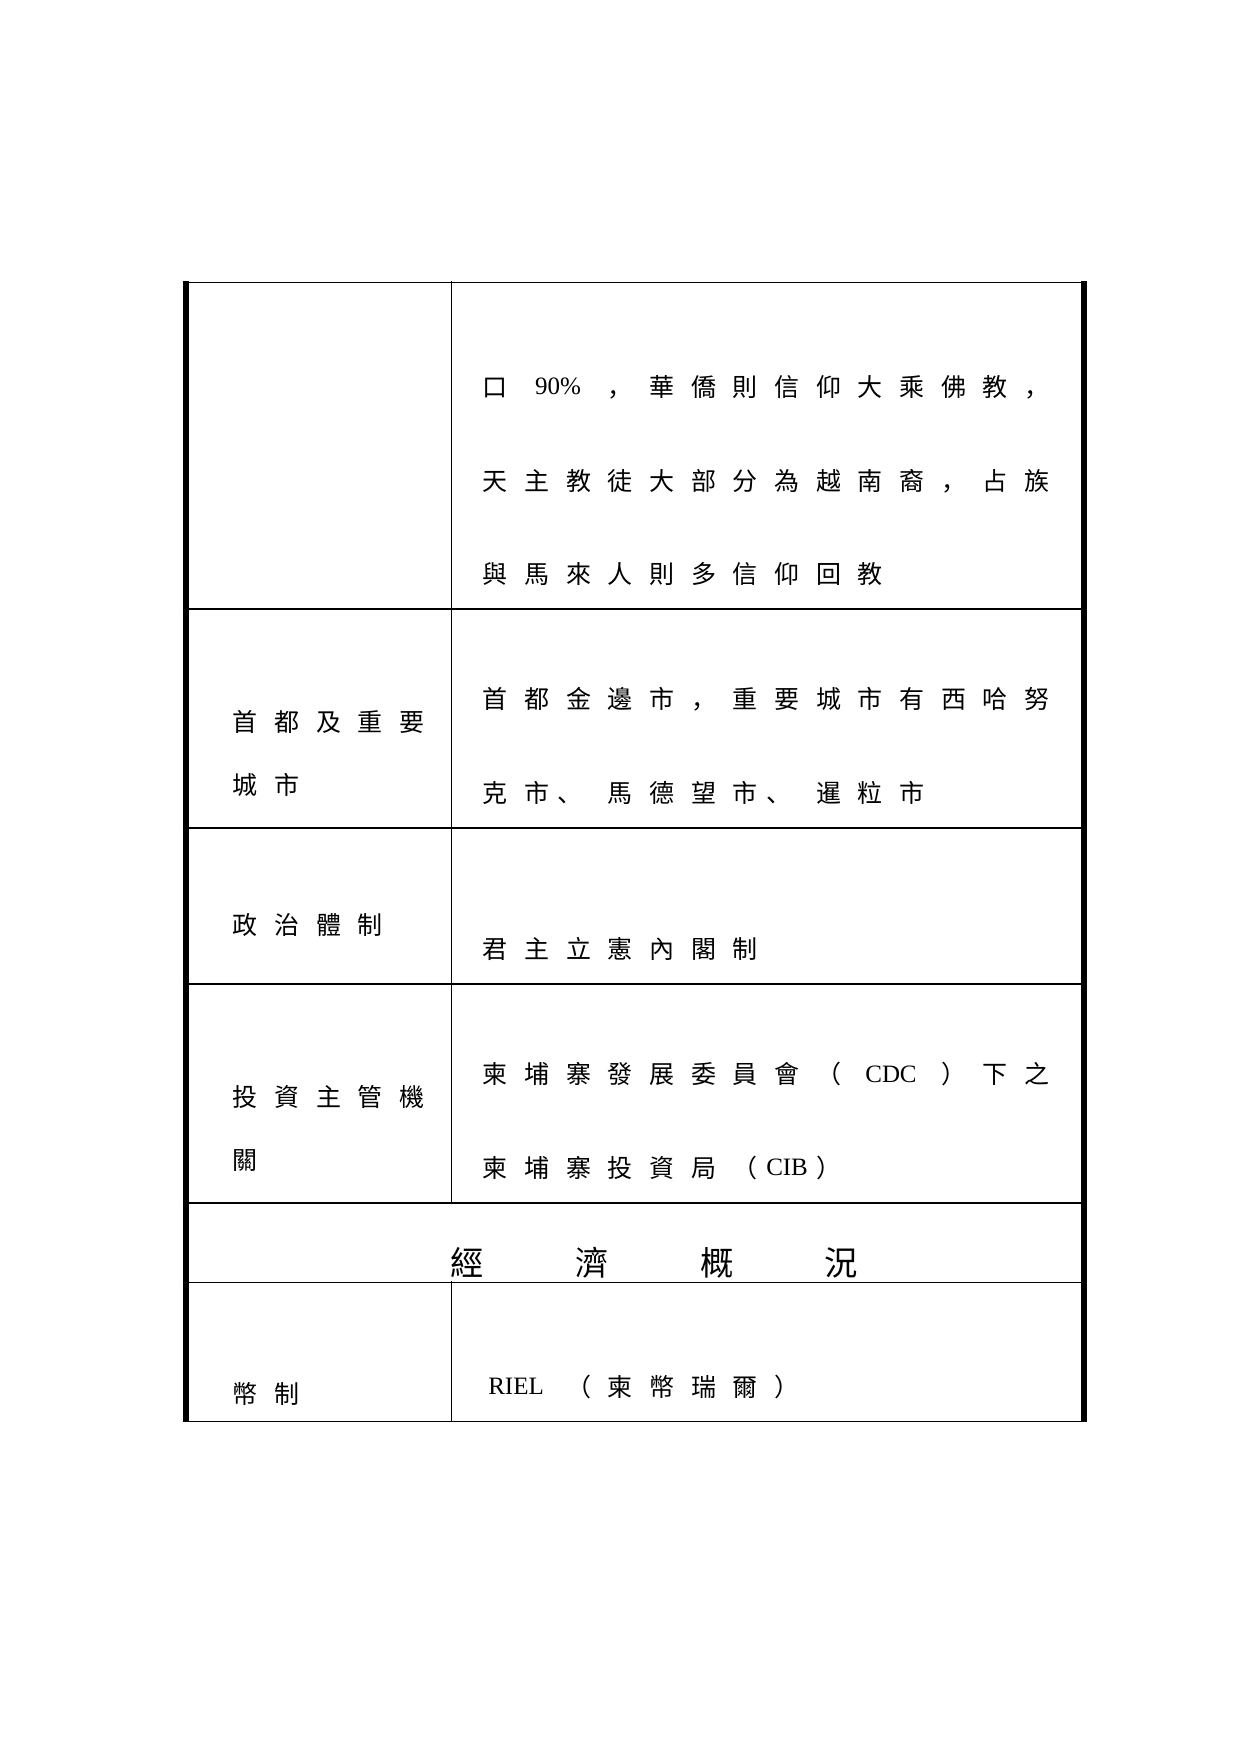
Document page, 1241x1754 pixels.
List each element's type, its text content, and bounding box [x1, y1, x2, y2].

table_cell 投資主管機關 [189, 985, 451, 1202]
table_cell [189, 283, 451, 608]
table_cell 首都金邊市，重要城市有西哈努克市、馬德望市、暹粒市 [452, 610, 1081, 827]
table_cell 幣制 [189, 1283, 451, 1421]
table_cell 口90%，華僑則信仰大乘佛教，天主教徒大部分為越南裔，占族與馬來人則多信仰回教 [452, 283, 1081, 608]
table_cell 首都及重要城市 [189, 610, 451, 827]
table_cell 君主立憲內閣制 [452, 829, 1081, 983]
table_cell 柬埔寨發展委員會（CDC）下之柬埔寨投資局（CIB） [452, 985, 1081, 1202]
table_cell 政治體制 [189, 829, 451, 983]
table_cell RIEL（柬幣瑞爾） [452, 1283, 1081, 1421]
table_cell 經 濟 概 況 [189, 1204, 1081, 1281]
